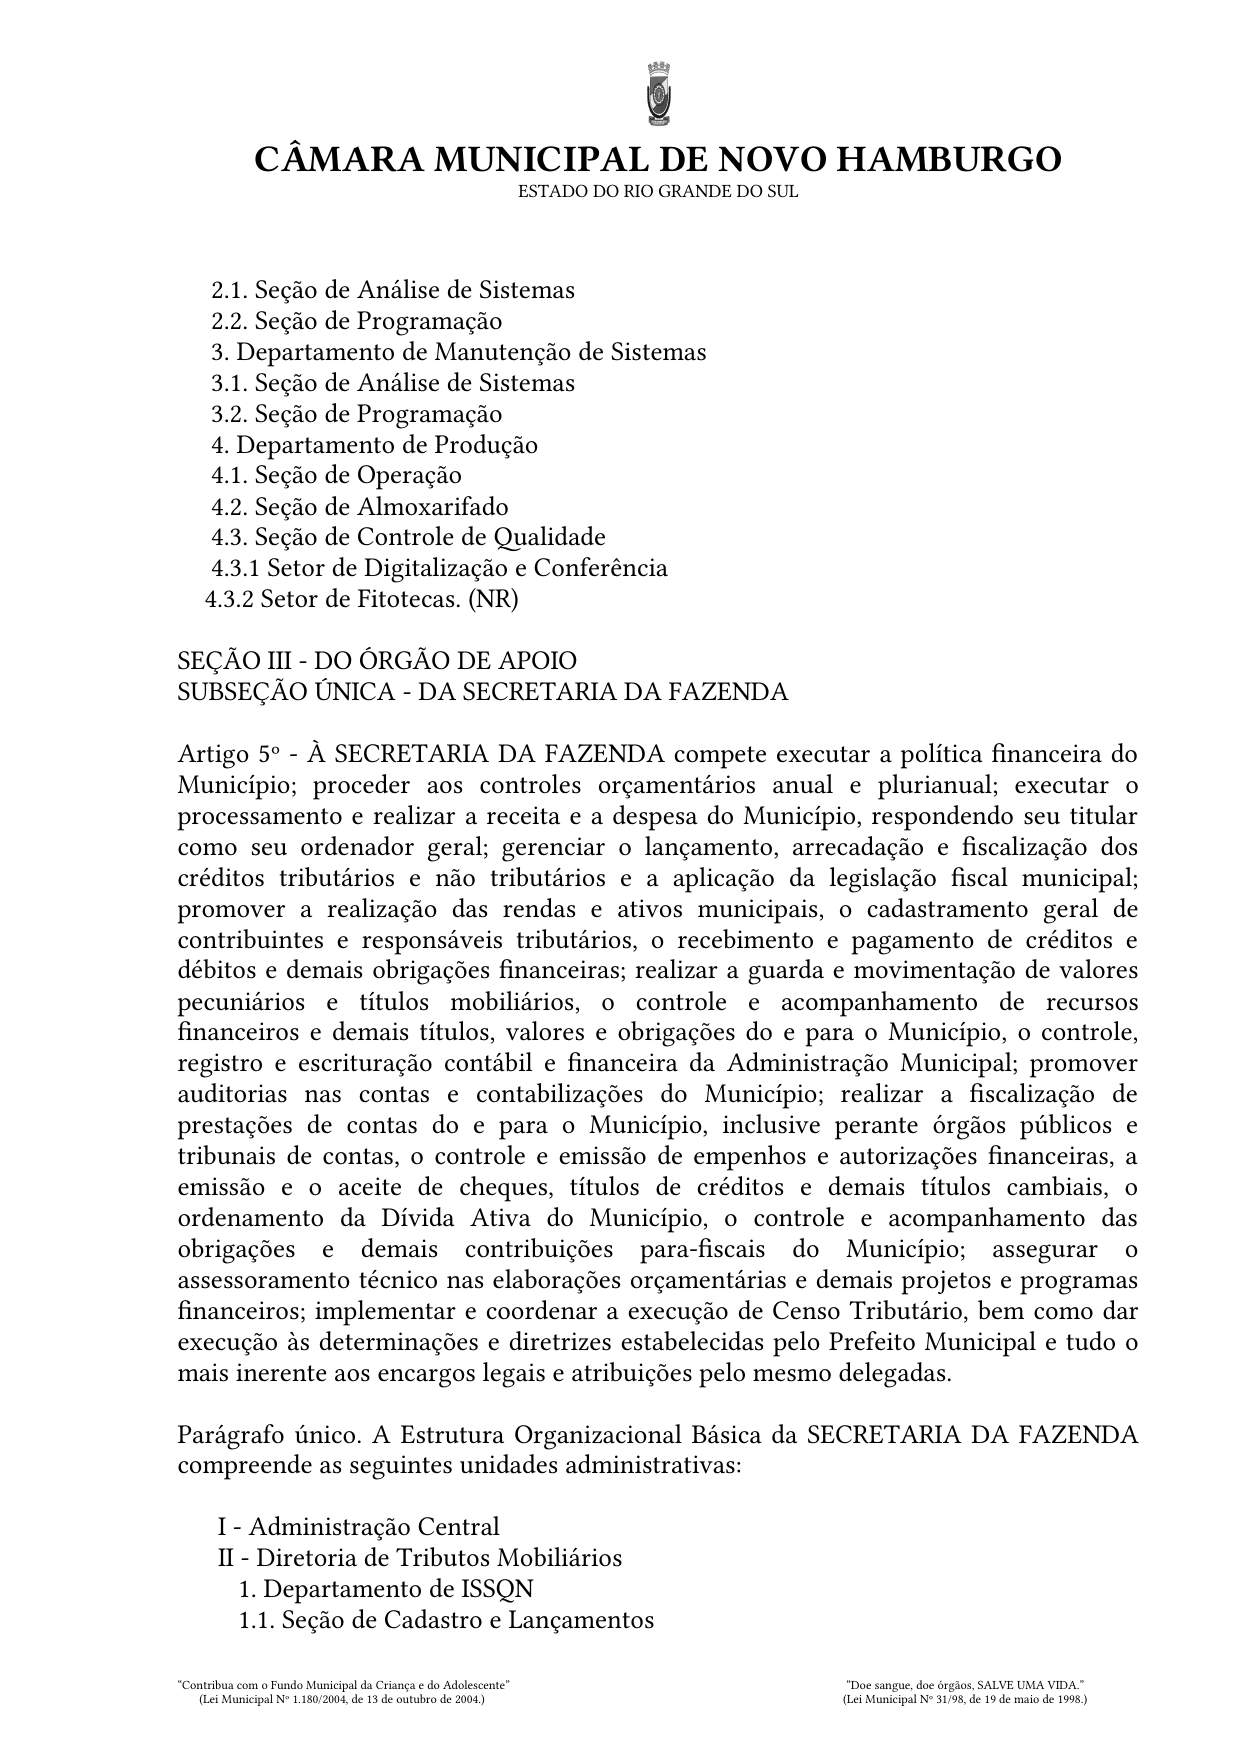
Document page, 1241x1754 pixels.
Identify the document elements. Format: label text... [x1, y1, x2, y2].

text 4.2. Seção de Almoxarifado [177, 491, 1140, 522]
text Artigo 5º - À SECRETARIA DA FAZENDA compete executar a política financeira do Município; proceder aos controles orçamentários anual e plurianual; executar o processamento e realizar a receita e a despesa do Município, respondendo seu titular como seu ordenador geral; gerenciar o lançamento, arrecadação e fiscalização dos créditos tributários e não tributários e a aplicação da legislação fiscal municipal; promover a realização das rendas e ativos municipais, o cadastramento geral de contribuintes e responsáveis tributários, o recebimento e pagamento de créditos e débitos e demais obrigações financeiras; realizar a guarda e movimentação de valores pecuniários e títulos mobiliários, o controle e acompanhamento de recursos financeiros e demais títulos, valores e obrigações do e para o Município, o controle, registro e escrituração contábil e financeira da Administração Municipal; promover auditorias nas contas e contabilizações do Município; realizar a fiscalização de prestações de contas do e para o Município, inclusive perante órgãos públicos e tribunais de contas, o controle e emissão de empenhos e autorizações financeiras, a emissão e o aceite de cheques, títulos de créditos e demais títulos cambiais, o ordenamento da Dívida Ativa do Município, o controle e acompanhamento das obrigações e demais contribuições para-fiscais do Município; assegurar o assessoramento técnico nas elaborações orçamentárias e demais projetos e programas financeiros; implementar e coordenar a execução de Censo Tributário, bem como dar execução às determinações e diretrizes estabelecidas pelo Prefeito Municipal e tudo o mais inerente aos encargos legais e atribuições pelo mesmo delegadas. [177, 738, 1140, 1388]
text SUBSEÇÃO ÚNICA - DA SECRETARIA DA FAZENDA [177, 676, 1140, 707]
text I - Administração Central [177, 1512, 1140, 1542]
text 4.3.1 Setor de Digitalização e Conferência [177, 552, 1140, 583]
text 1.1. Seção de Cadastro e Lançamentos [177, 1604, 1140, 1635]
text 4.3. Seção de Controle de Qualidade [177, 522, 1140, 552]
text 2.1. Seção de Análise de Sistemas [177, 274, 1140, 305]
text II - Diretoria de Tributos Mobiliários [177, 1542, 1140, 1573]
text 4.3.2 Setor de Fitotecas. (NR) [177, 583, 1140, 614]
text 1. Departamento de ISSQN [177, 1573, 1140, 1604]
text SEÇÃO III - DO ÓRGÃO DE APOIO [177, 645, 1140, 676]
text 3. Departamento de Manutenção de Sistemas [177, 336, 1140, 367]
text Parágrafo único. A Estrutura Organizacional Básica da SECRETARIA DA FAZENDA compreende as seguintes unidades administrativas: [177, 1419, 1140, 1481]
text 3.1. Seção de Análise de Sistemas [177, 367, 1140, 398]
text 3.2. Seção de Programação [177, 398, 1140, 429]
text 2.2. Seção de Programação [177, 305, 1140, 336]
text 4. Departamento de Produção [177, 429, 1140, 460]
text 4.1. Seção de Operação [177, 460, 1140, 491]
